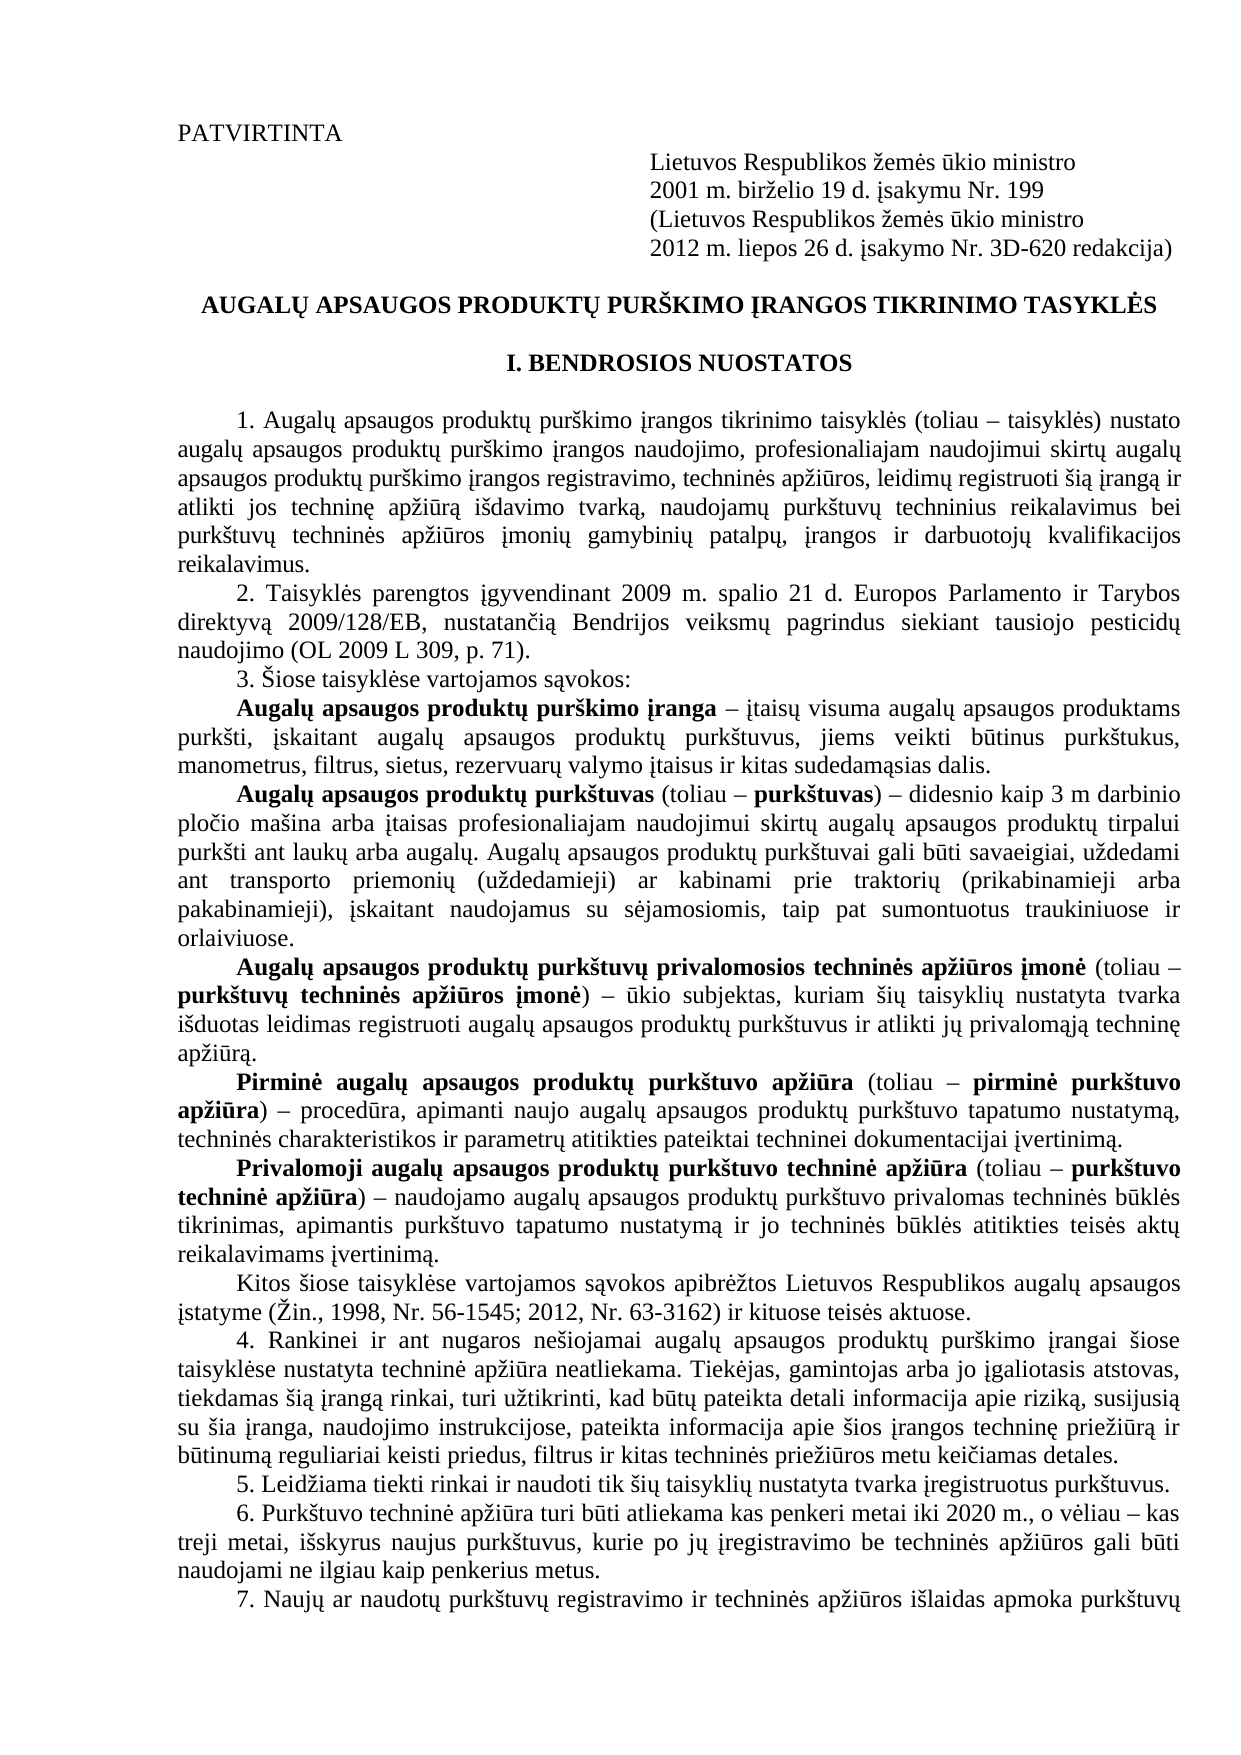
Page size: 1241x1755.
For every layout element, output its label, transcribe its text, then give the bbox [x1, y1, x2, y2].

text Privalomoji augalų apsaugos produktų purkštuvo techninė apžiūra (toliau – purkštuvo techninė apžiūra) – naudojamo augalų apsaugos produktų purkštuvo privalomas techninės būklės tikrinimas, apimantis purkštuvo tapatumo nustatymą ir jo techninės būklės atitikties teisės aktų reikalavimams įvertinimą. [177, 1153, 1181, 1268]
text 2001 m. birželio 19 d. įsakymu Nr. 199 [649, 176, 1181, 204]
text Augalų apsaugos produktų purškimo įranga – įtaisų visuma augalų apsaugos produktams purkšti, įskaitant augalų apsaugos produktų purkštuvus, jiems veikti būtinus purkštukus, manometrus, filtrus, sietus, rezervuarų valymo įtaisus ir kitas sudedamąsias dalis. [177, 693, 1181, 779]
text 5. Leidžiama tiekti rinkai ir naudoti tik šių taisyklių nustatyta tvarka įregistruotus purkštuvus. [177, 1469, 1181, 1498]
text I. BENDROSIOS NUOSTATOS [177, 348, 1181, 377]
text Augalų apsaugos produktų purkštuvų privalomosios techninės apžiūros įmonė (toliau – purkštuvų techninės apžiūros įmonė) – ūkio subjektas, kuriam šių taisyklių nustatyta tvarka išduotas leidimas registruoti augalų apsaugos produktų purkštuvus ir atlikti jų privalomąją techninę apžiūrą. [177, 952, 1181, 1067]
text 1. Augalų apsaugos produktų purškimo įrangos tikrinimo taisyklės (toliau – taisyklės) nustato augalų apsaugos produktų purškimo įrangos naudojimo, profesionaliajam naudojimui skirtų augalų apsaugos produktų purškimo įrangos registravimo, techninės apžiūros, leidimų registruoti šią įrangą ir atlikti jos techninę apžiūrą išdavimo tvarką, naudojamų purkštuvų techninius reikalavimus bei purkštuvų techninės apžiūros įmonių gamybinių patalpų, įrangos ir darbuotojų kvalifikacijos reikalavimus. [177, 406, 1181, 578]
text Pirminė augalų apsaugos produktų purkštuvo apžiūra (toliau – pirminė purkštuvo apžiūra) – procedūra, apimanti naujo augalų apsaugos produktų purkštuvo tapatumo nustatymą, techninės charakteristikos ir parametrų atitikties pateiktai techninei dokumentacijai įvertinimą. [177, 1067, 1181, 1153]
text AUGALŲ APSAUGOS PRODUKTŲ PURŠKIMO ĮRANGOS TIKRINIMO TASYKLĖS [177, 291, 1181, 319]
text PATVIRTINTA [177, 118, 1181, 147]
text 2012 m. liepos 26 d. įsakymo Nr. 3D-620 redakcija) [649, 233, 1181, 262]
text Kitos šiose taisyklėse vartojamos sąvokos apibrėžtos Lietuvos Respublikos augalų apsaugos įstatyme (Žin., 1998, Nr. 56-1545; 2012, Nr. 63-3162) ir kituose teisės aktuose. [177, 1268, 1181, 1326]
text Augalų apsaugos produktų purkštuvas (toliau – purkštuvas) – didesnio kaip 3 m darbinio pločio mašina arba įtaisas profesionaliajam naudojimui skirtų augalų apsaugos produktų tirpalui purkšti ant laukų arba augalų. Augalų apsaugos produktų purkštuvai gali būti savaeigiai, uždedami ant transporto priemonių (uždedamieji) ar kabinami prie traktorių (prikabinamieji arba pakabinamieji), įskaitant naudojamus su sėjamosiomis, taip pat sumontuotus traukiniuose ir orlaiviuose. [177, 779, 1181, 952]
text 7. Naujų ar naudotų purkštuvų registravimo ir techninės apžiūros išlaidas apmoka purkštuvų [177, 1584, 1181, 1613]
text Lietuvos Respublikos žemės ūkio ministro [649, 147, 1181, 176]
text 6. Purkštuvo techninė apžiūra turi būti atliekama kas penkeri metai iki 2020 m., o vėliau – kas treji metai, išskyrus naujus purkštuvus, kurie po jų įregistravimo be techninės apžiūros gali būti naudojami ne ilgiau kaip penkerius metus. [177, 1498, 1181, 1584]
text 4. Rankinei ir ant nugaros nešiojamai augalų apsaugos produktų purškimo įrangai šiose taisyklėse nustatyta techninė apžiūra neatliekama. Tiekėjas, gamintojas arba jo įgaliotasis atstovas, tiekdamas šią įrangą rinkai, turi užtikrinti, kad būtų pateikta detali informacija apie riziką, susijusią su šia įranga, naudojimo instrukcijose, pateikta informacija apie šios įrangos techninę priežiūrą ir būtinumą reguliariai keisti priedus, filtrus ir kitas techninės priežiūros metu keičiamas detales. [177, 1326, 1181, 1469]
text (Lietuvos Respublikos žemės ūkio ministro [649, 204, 1181, 233]
text 3. Šiose taisyklėse vartojamos sąvokos: [177, 664, 1181, 693]
text 2. Taisyklės parengtos įgyvendinant 2009 m. spalio 21 d. Europos Parlamento ir Tarybos direktyvą 2009/128/EB, nustatančią Bendrijos veiksmų pagrindus siekiant tausiojo pesticidų naudojimo (OL 2009 L 309, p. 71). [177, 578, 1181, 664]
